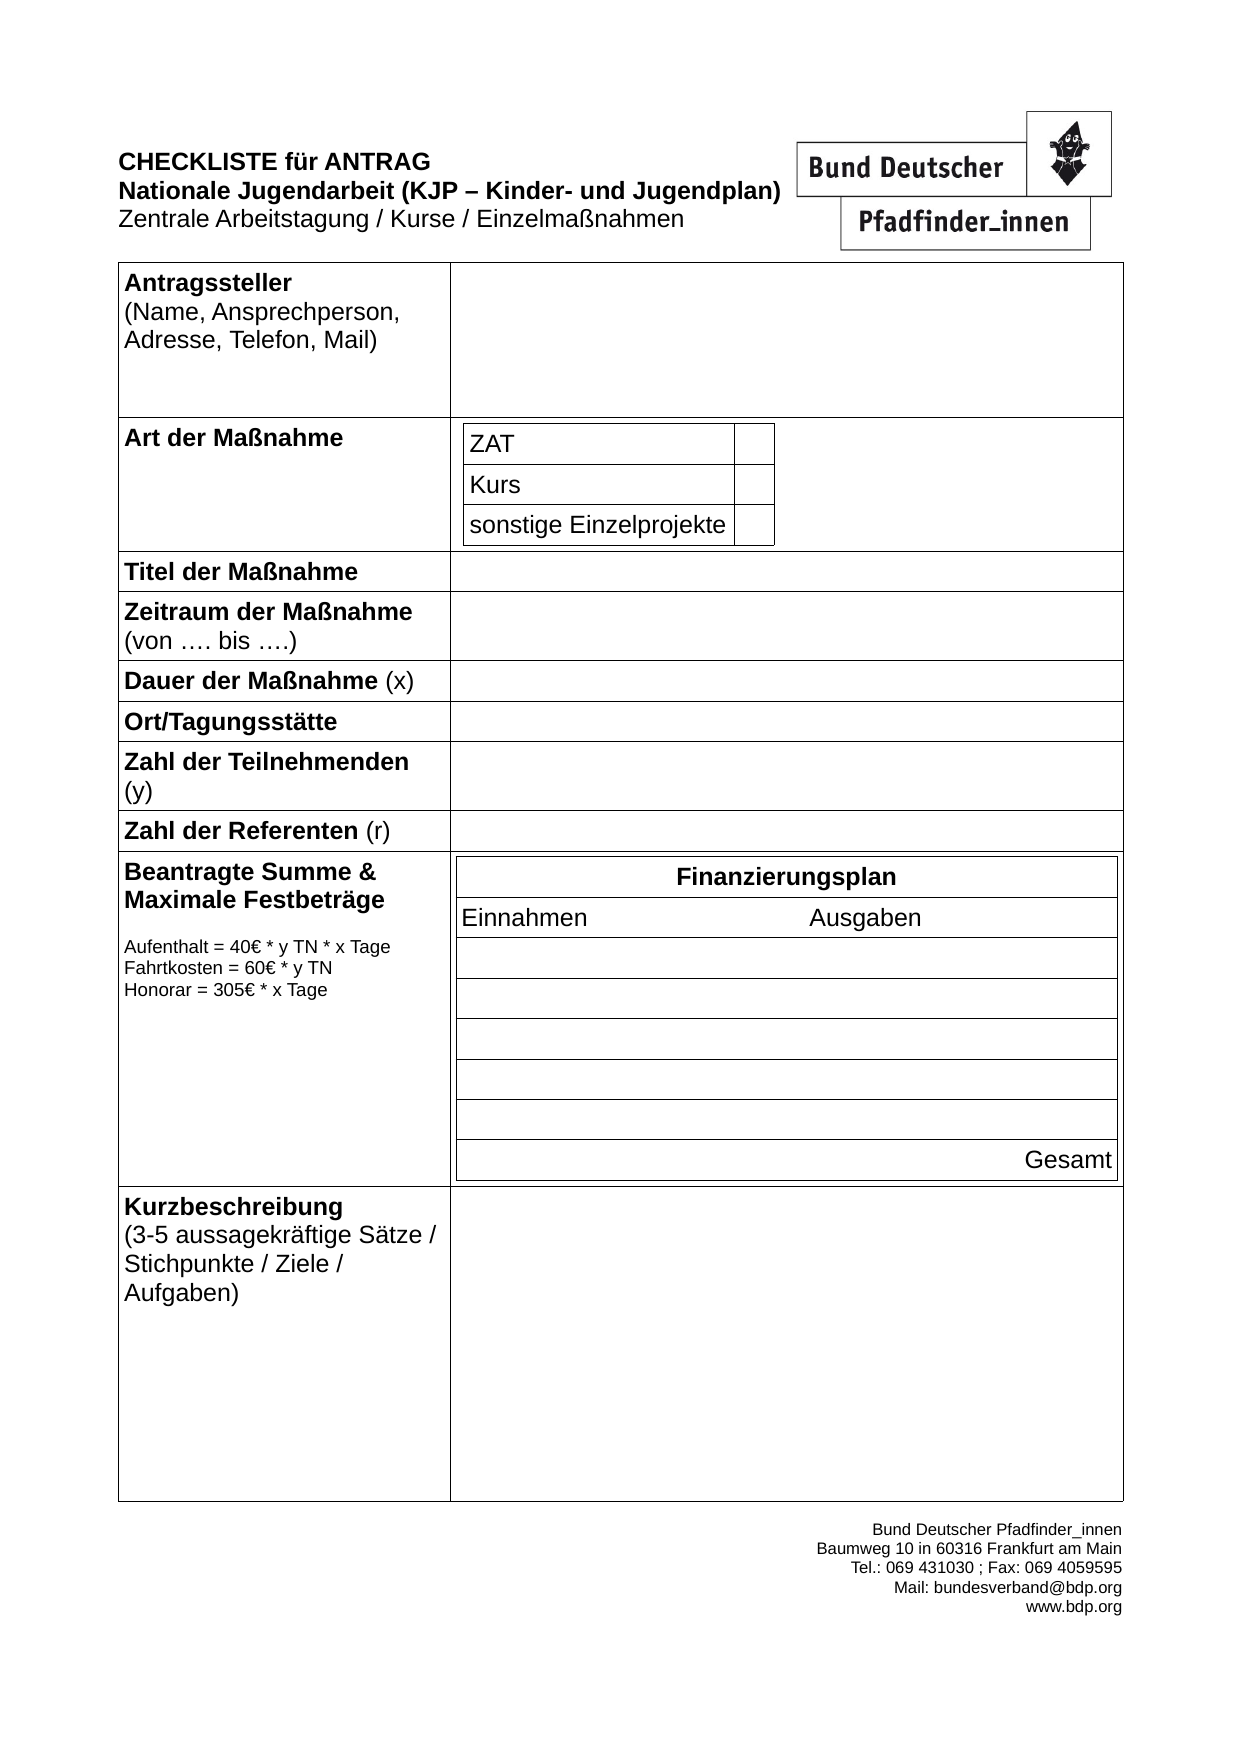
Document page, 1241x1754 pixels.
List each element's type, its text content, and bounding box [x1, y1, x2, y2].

table_cell Zahl der Teilnehmenden (y) [119, 742, 450, 810]
table_cell [457, 1019, 803, 1058]
table_cell Gesamt [457, 1140, 1117, 1180]
table_cell Beantragte Summe & Maximale Festbeträge Aufenthalt = 40€ * y TN * x Tage Fahrtkosten = 60€ * y TN Honorar = 305€ * x Tage [119, 852, 450, 1186]
table_cell [451, 592, 1123, 660]
table_cell [457, 1060, 803, 1099]
table_cell [735, 505, 774, 544]
table_header Antragssteller (Name, Ansprechperson, Adresse, Telefon, Mail) [119, 263, 450, 417]
text Tel.: 069 431030 ; Fax: 069 4059595 [118, 1558, 1122, 1577]
table_cell [457, 979, 803, 1018]
table_cell sonstige Einzelprojekte [464, 505, 734, 544]
table_cell [451, 742, 1123, 810]
table_cell [735, 465, 774, 504]
table_cell [457, 938, 803, 978]
text Bund Deutscher Pfadfinder_innen [118, 1520, 1122, 1539]
table_cell Art der Maßnahme [119, 418, 450, 551]
table_cell [451, 702, 1123, 741]
table_cell Ausgaben [804, 898, 1117, 937]
text www.bdp.org [118, 1597, 1122, 1616]
picture [703, 263, 1123, 365]
table_cell [804, 1019, 1117, 1058]
table_header [451, 263, 1123, 417]
table_cell Ort/Tagungsstätte [119, 702, 450, 741]
table_cell [804, 979, 1117, 1018]
table_cell [457, 1100, 803, 1139]
table_header Finanzierungsplan [457, 857, 1117, 897]
picture [703, 10, 1174, 365]
table_cell [804, 1100, 1117, 1139]
table_cell [451, 552, 1123, 591]
text Nationale Jugendarbeit (KJP – Kinder- und Jugendplan) [118, 176, 703, 204]
text Mail: bundesverband@bdp.org [118, 1577, 1122, 1597]
text Baumweg 10 in 60316 Frankfurt am Main [118, 1539, 1122, 1558]
text CHECKLISTE für ANTRAG [118, 147, 703, 176]
table_cell [804, 1060, 1117, 1099]
table_cell [451, 661, 1123, 701]
table_cell [451, 1187, 1123, 1501]
text Zentrale Arbeitstagung / Kurse / Einzelmaßnahmen [118, 204, 703, 233]
table_cell [451, 418, 1123, 551]
table_cell [804, 938, 1117, 978]
table_cell Zeitraum der Maßnahme (von …. bis ….) [119, 592, 450, 660]
table_cell Titel der Maßnahme [119, 552, 450, 591]
table_header ZAT [464, 424, 734, 464]
table_cell [451, 852, 1123, 1186]
table_cell Einnahmen [457, 898, 803, 937]
table_cell Kurzbeschreibung (3-5 aussagekräftige Sätze / Stichpunkte / Ziele / Aufgaben) [119, 1187, 450, 1501]
table_header [735, 424, 774, 464]
table_cell Zahl der Referenten (r) [119, 811, 450, 851]
table_cell [451, 811, 1123, 851]
table_cell Dauer der Maßnahme (x) [119, 661, 450, 701]
table_cell Kurs [464, 465, 734, 504]
